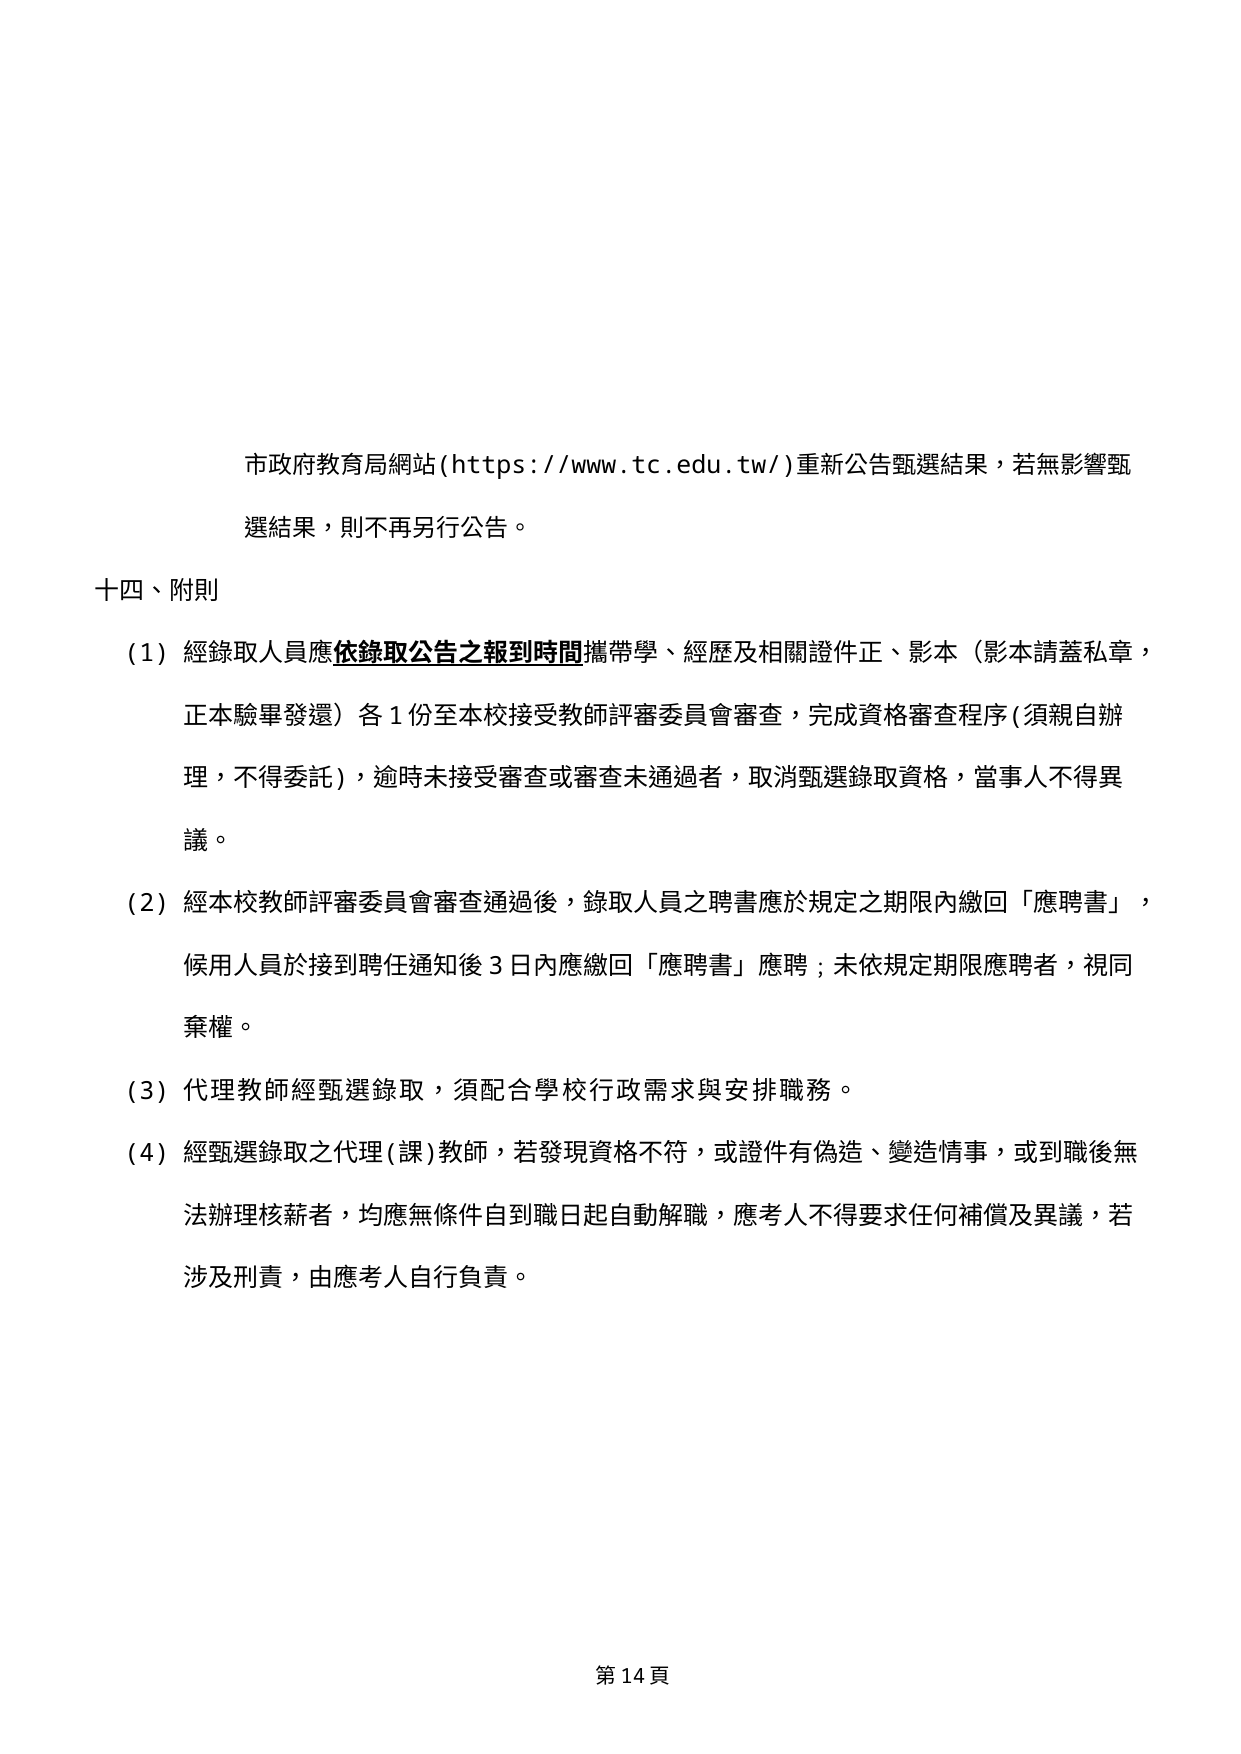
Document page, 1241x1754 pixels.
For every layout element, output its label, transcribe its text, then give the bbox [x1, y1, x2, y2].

text 市政府教育局網站(https://www.tc.edu.tw/)重新公告甄選結果，若無影響甄選結果，則不再另行公告。 [94, 422, 1146, 547]
list 經本校教師評審委員會審查通過後，錄取人員之聘書應於規定之期限內繳回「應聘書」，候用人員於接到聘任通知後3日內應繳回「應聘書」應聘﹔未依規定期限應聘者，視同棄權。 [124, 859, 1146, 1047]
list 經錄取人員應依錄取公告之報到時間攜帶學、經歷及相關證件正、影本（影本請蓋私章，正本驗畢發還）各1份至本校接受教師評審委員會審查，完成資格審查程序(須親自辦理，不得委託)，逾時未接受審查或審查未通過者，取消甄選錄取資格，當事人不得異議。 [124, 609, 1146, 859]
text 十四、附則 [94, 547, 1146, 609]
list 經甄選錄取之代理(課)教師，若發現資格不符，或證件有偽造、變造情事，或到職後無法辦理核薪者，均應無條件自到職日起自動解職，應考人不得要求任何補償及異議，若涉及刑責，由應考人自行負責。 [124, 1109, 1146, 1297]
list 代理教師經甄選錄取，須配合學校行政需求與安排職務。 [124, 1047, 1146, 1109]
